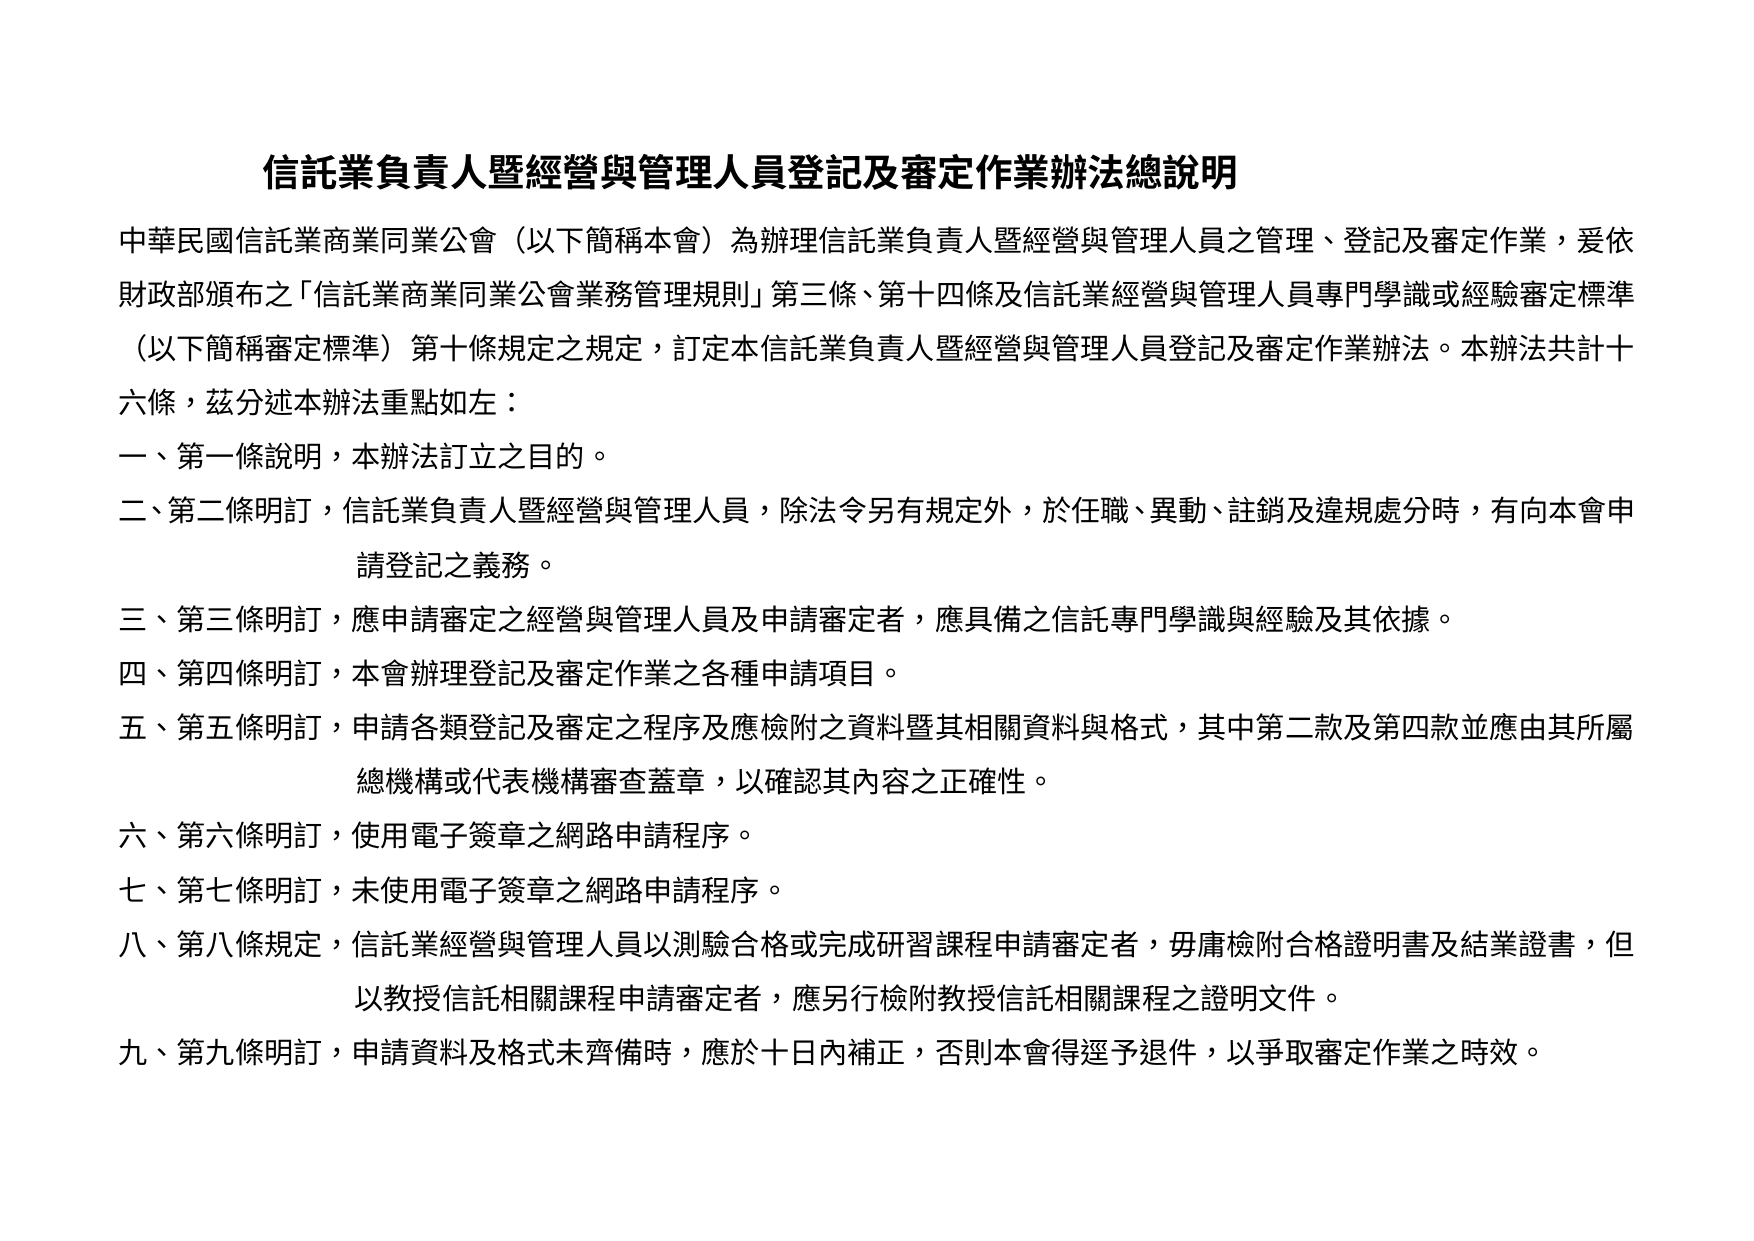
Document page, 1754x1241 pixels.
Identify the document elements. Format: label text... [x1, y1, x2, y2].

text 中華民國信託業商業同業公會（以下簡稱本會）為辦理信託業負責人暨經營與管理人員之管理、登記及審定作業，爰依財政部頒布之「信託業商業同業公會業務管理規則」第三條、第十四條及信託業經營與管理人員專門學識或經驗審定標準（以下簡稱審定標準）第十條規定之規定，訂定本信託業負責人暨經營與管理人員登記及審定作業辦法。本辦法共計十六條，茲分述本辦法重點如左： [118, 208, 1636, 424]
text 四、第四條明訂，本會辦理登記及審定作業之各種申請項目。 [118, 641, 1636, 695]
text 五、第五條明訂，申請各類登記及審定之程序及應檢附之資料暨其相關資料與格式，其中第二款及第四款並應由其所屬總機構或代表機構審查蓋章，以確認其內容之正確性。 [118, 695, 1636, 803]
text 六、第六條明訂，使用電子簽章之網路申請程序。 [118, 803, 1636, 858]
text 九、第九條明訂，申請資料及格式未齊備時，應於十日內補正，否則本會得逕予退件，以爭取審定作業之時效。 [118, 1020, 1636, 1074]
text 二、第二條明訂，信託業負責人暨經營與管理人員，除法令另有規定外，於任職、異動、註銷及違規處分時，有向本會申請登記之義務。 [118, 478, 1636, 587]
text 三、第三條明訂，應申請審定之經營與管理人員及申請審定者，應具備之信託專門學識與經驗及其依據。 [118, 587, 1636, 641]
text 信託業負責人暨經營與管理人員登記及審定作業辦法總說明 [118, 133, 1636, 208]
text 八、第八條規定，信託業經營與管理人員以測驗合格或完成研習課程申請審定者，毋庸檢附合格證明書及結業證書，但以教授信託相關課程申請審定者，應另行檢附教授信託相關課程之證明文件。 [118, 912, 1636, 1020]
text 一、第一條說明，本辦法訂立之目的。 [118, 424, 1636, 478]
text 七、第七條明訂，未使用電子簽章之網路申請程序。 [118, 858, 1636, 912]
